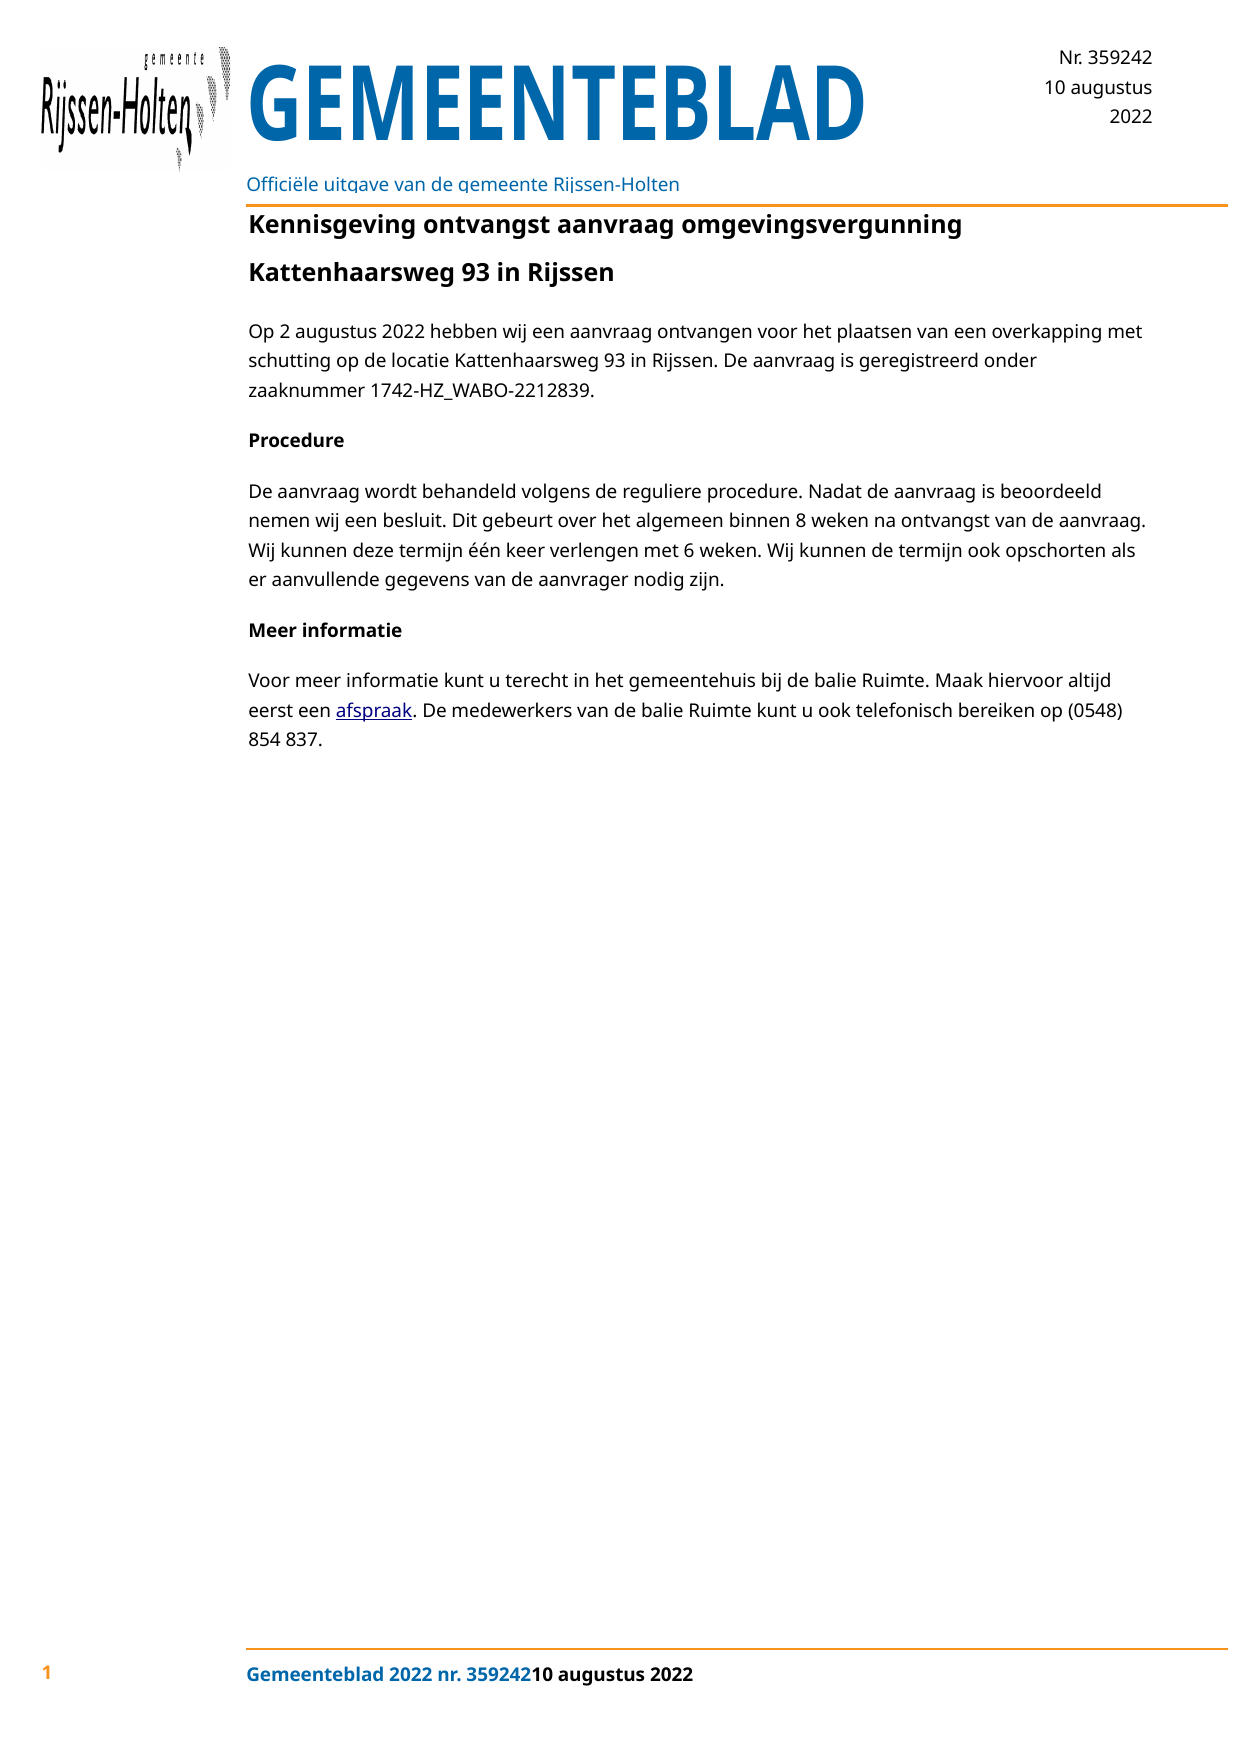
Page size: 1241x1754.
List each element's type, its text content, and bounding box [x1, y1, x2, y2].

text Meer informatie [248, 617, 1152, 643]
text Op 2 augustus 2022 hebben wij een aanvraag ontvangen voor het plaatsen van een overkapping met schutting op de locatie Kattenhaarsweg 93 in Rijssen. De aanvraag is geregistreerd onder zaaknummer 1742-HZ_WABO-2212839. [248, 318, 1152, 403]
text Procedure [248, 427, 1152, 453]
text Voor meer informatie kunt u terecht in het gemeentehuis bij de balie Ruimte. Maak hiervoor altijd eerst een afspraak. De medewerkers van de balie Ruimte kunt u ook telefonisch bereiken op (0548) 854 837. [248, 667, 1152, 752]
text Kennisgeving ontvangst aanvraag omgevingsvergunning Kattenhaarsweg 93 in Rijssen [248, 207, 1152, 288]
text De aanvraag wordt behandeld volgens de reguliere procedure. Nadat de aanvraag is beoordeeld nemen wij een besluit. Dit gebeurt over het algemeen binnen 8 weken na ontvangst van de aanvraag. Wij kunnen deze termijn één keer verlengen met 6 weken. Wij kunnen de termijn ook opschorten als er aanvullende gegevens van de aanvrager nodig zijn. [248, 478, 1152, 592]
picture [41, 47, 231, 172]
